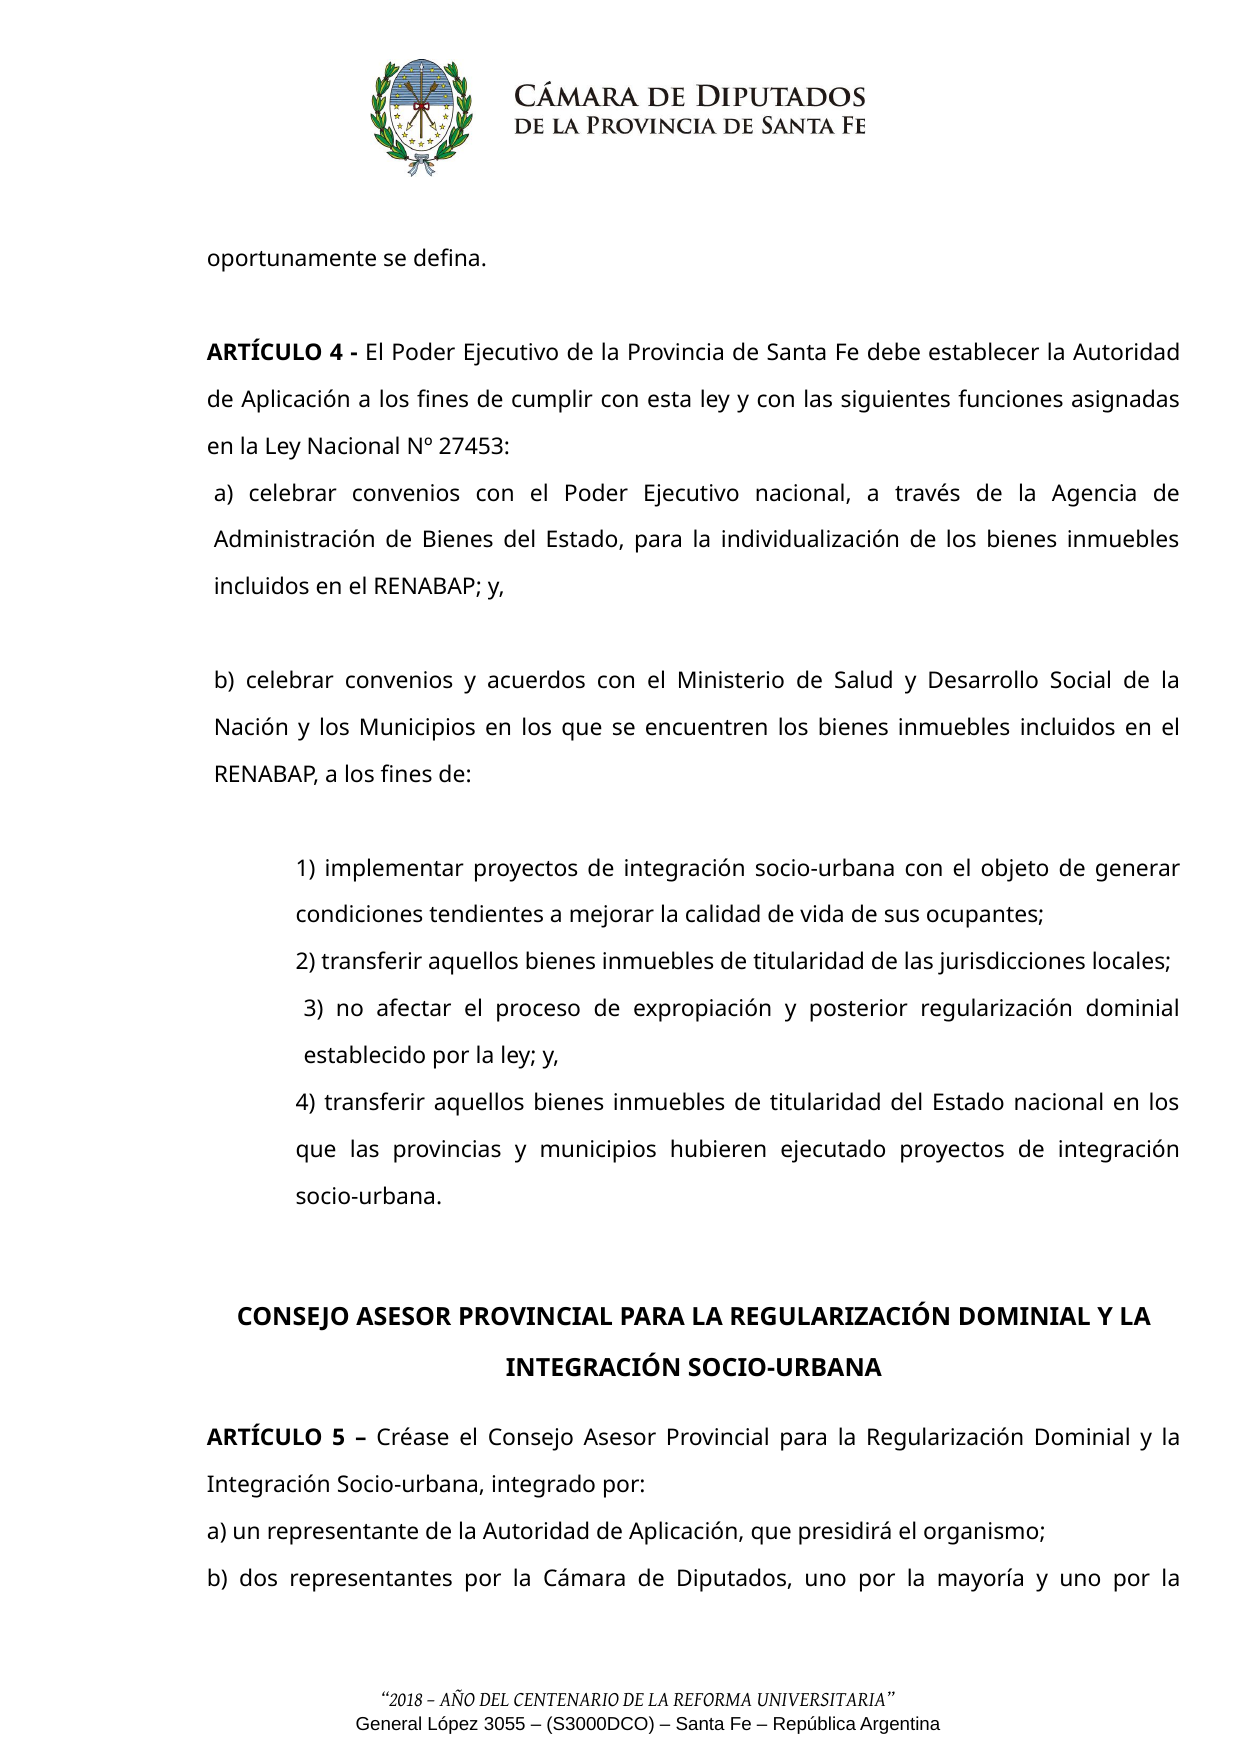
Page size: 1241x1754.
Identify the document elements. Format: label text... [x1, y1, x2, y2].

text oportunamente se defina. [207, 242, 1181, 273]
list 3) no afectar el proceso de expropiación y posterior regularización dominial establecido por la ley; y, [266, 992, 1181, 1070]
text CONSEJO ASESOR PROVINCIAL PARA LA REGULARIZACIÓN DOMINIAL Y LA INTEGRACIÓN SOCIO-URBANA [207, 1298, 1181, 1383]
list 2) transferir aquellos bienes inmuebles de titularidad de las jurisdicciones locales; [266, 945, 1181, 977]
picture [370, 59, 866, 181]
list a) un representante de la Autoridad de Aplicación, que presidirá el organismo; [207, 1515, 1181, 1546]
text ARTÍCULO 4 - El Poder Ejecutivo de la Provincia de Santa Fe debe establecer la Autoridad de Aplicación a los fines de cumplir con esta ley y con las siguientes funciones asignadas en la Ley Nacional Nº 27453: [207, 336, 1181, 461]
list 1) implementar proyectos de integración socio-urbana con el objeto de generar condiciones tendientes a mejorar la calidad de vida de sus ocupantes; [266, 852, 1181, 930]
text ARTÍCULO 5 – Créase el Consejo Asesor Provincial para la Regularización Dominial y la Integración Socio-urbana, integrado por: [207, 1421, 1181, 1499]
list b) celebrar convenios y acuerdos con el Ministerio de Salud y Desarrollo Social de la Nación y los Municipios en los que se encuentren los bienes inmuebles incluidos en el RENABAP, a los fines de: [213, 664, 1181, 789]
list 4) transferir aquellos bienes inmuebles de titularidad del Estado nacional en los que las provincias y municipios hubieren ejecutado proyectos de integración socio-urbana. [266, 1086, 1181, 1211]
list a) celebrar convenios con el Poder Ejecutivo nacional, a través de la Agencia de Administración de Bienes del Estado, para la individualización de los bienes inmuebles incluidos en el RENABAP; y, [213, 477, 1181, 602]
list b) dos representantes por la Cámara de Diputados, uno por la mayoría y uno por la [207, 1562, 1181, 1593]
